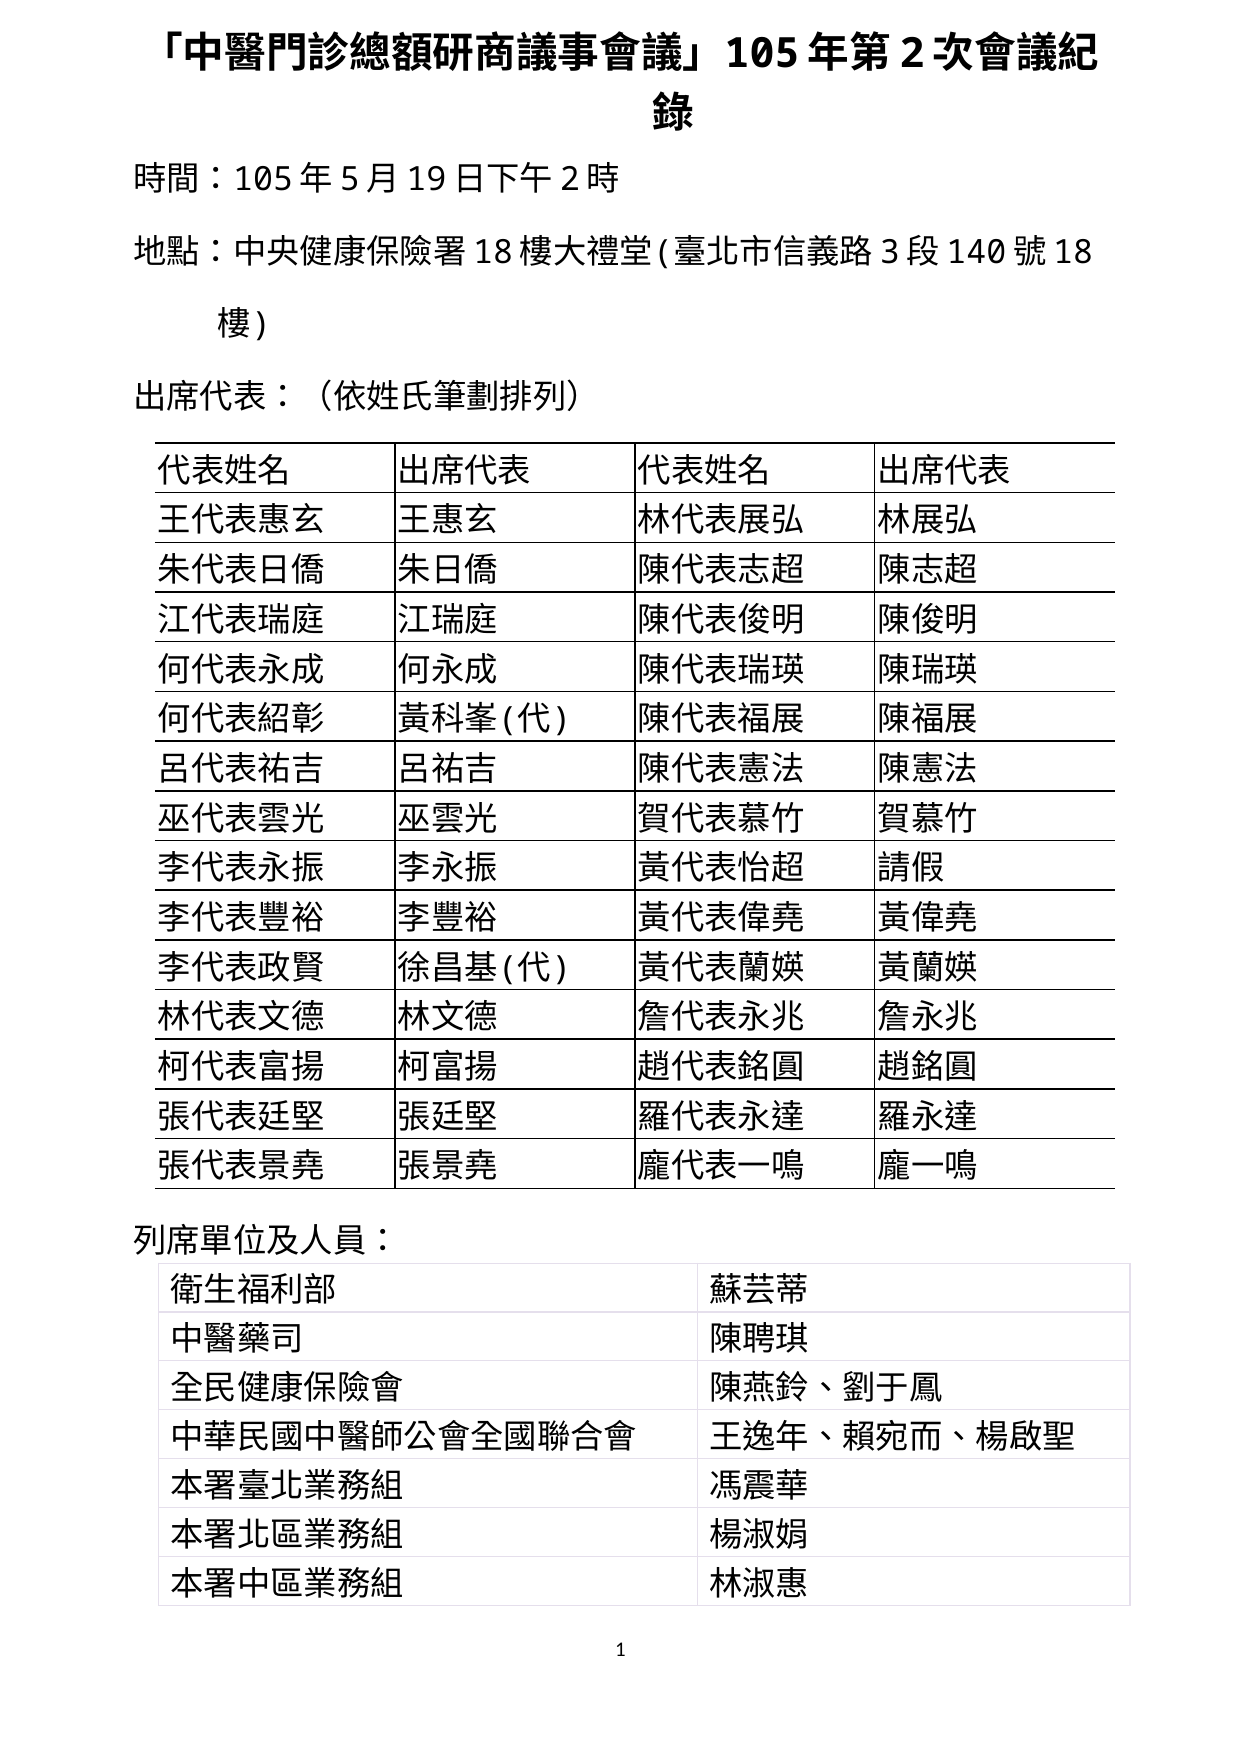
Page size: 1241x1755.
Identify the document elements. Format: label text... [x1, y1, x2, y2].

table_header 衛生福利部 [159, 1264, 697, 1311]
table_cell 中醫藥司 [159, 1313, 697, 1360]
table_cell 巫代表雲光 [155, 792, 394, 839]
table_cell 李代表永振 [155, 841, 394, 889]
table_cell 張代表廷堅 [155, 1090, 394, 1138]
table_cell 黃代表偉堯 [636, 891, 874, 939]
table_cell 張景堯 [396, 1139, 634, 1187]
table_cell 張代表景堯 [155, 1139, 394, 1187]
table_header 出席代表 [875, 444, 1114, 492]
table_cell 江瑞庭 [396, 593, 634, 641]
table_cell 龐代表一鳴 [636, 1139, 874, 1187]
table_cell 王逸年、賴宛而、楊啟聖 [698, 1410, 1129, 1458]
table_cell 趙代表銘圓 [636, 1040, 874, 1088]
table_cell 巫雲光 [396, 792, 634, 839]
text 「中醫門診總額研商議事會議」105年第2次會議紀錄 [133, 19, 1107, 139]
table_cell 羅永達 [875, 1090, 1114, 1138]
table_cell 馮震華 [698, 1459, 1129, 1507]
table_cell 王代表惠玄 [155, 493, 394, 541]
table_cell 何代表紹彰 [155, 692, 394, 740]
table_cell 徐昌基(代) [396, 941, 634, 989]
text 出席代表：（依姓氏筆劃排列） [133, 370, 1107, 418]
table_header 代表姓名 [155, 444, 394, 492]
table_cell 黃偉堯 [875, 891, 1114, 939]
table_cell 本署臺北業務組 [159, 1459, 697, 1507]
table_cell 陳代表福展 [636, 692, 874, 740]
table_cell 陳聘琪 [698, 1313, 1129, 1360]
table_cell 柯富揚 [396, 1040, 634, 1088]
table_header 蘇芸蒂 [698, 1264, 1129, 1311]
table_cell 黃代表怡超 [636, 841, 874, 889]
table_cell 呂祐吉 [396, 742, 634, 790]
table_cell 陳瑞瑛 [875, 642, 1114, 691]
table_cell 本署北區業務組 [159, 1508, 697, 1556]
table_cell 賀代表慕竹 [636, 792, 874, 839]
table_cell 陳代表瑞瑛 [636, 642, 874, 691]
table_cell 李永振 [396, 841, 634, 889]
table_cell 陳代表俊明 [636, 593, 874, 641]
table_cell 朱日僑 [396, 543, 634, 591]
table_cell 陳燕鈴、劉于鳳 [698, 1361, 1129, 1409]
table_cell 何代表永成 [155, 642, 394, 691]
table_cell 黃代表蘭媖 [636, 941, 874, 989]
table_cell 陳憲法 [875, 742, 1114, 790]
table_cell 請假 [875, 841, 1114, 889]
table_cell 何永成 [396, 642, 634, 691]
table_header 代表姓名 [636, 444, 874, 492]
table_cell 陳代表志超 [636, 543, 874, 591]
table_header 出席代表 [396, 444, 634, 492]
table_cell 陳志超 [875, 543, 1114, 591]
table_cell 羅代表永達 [636, 1090, 874, 1138]
table_cell 黃科峯(代) [396, 692, 634, 740]
text 地點：中央健康保險署18樓大禮堂(臺北市信義路3段140號18樓) [133, 225, 1107, 346]
text 時間：105年5月19日下午2時 [133, 152, 1107, 201]
table_cell 詹永兆 [875, 990, 1114, 1038]
table_cell 楊淑娟 [698, 1508, 1129, 1556]
text 列席單位及人員： [133, 1214, 1107, 1262]
table_cell 呂代表祐吉 [155, 742, 394, 790]
table_cell 黃蘭媖 [875, 941, 1114, 989]
table_cell 龐一鳴 [875, 1139, 1114, 1187]
table_cell 柯代表富揚 [155, 1040, 394, 1088]
table_cell 張廷堅 [396, 1090, 634, 1138]
table_cell 賀慕竹 [875, 792, 1114, 839]
table_cell 江代表瑞庭 [155, 593, 394, 641]
table_cell 林淑惠 [698, 1557, 1129, 1605]
table_cell 林文德 [396, 990, 634, 1038]
table_cell 陳福展 [875, 692, 1114, 740]
table_cell 林展弘 [875, 493, 1114, 541]
table_cell 朱代表日僑 [155, 543, 394, 591]
table_cell 林代表展弘 [636, 493, 874, 541]
table_cell 李豐裕 [396, 891, 634, 939]
table_cell 李代表政賢 [155, 941, 394, 989]
table_cell 全民健康保險會 [159, 1361, 697, 1409]
table_cell 趙銘圓 [875, 1040, 1114, 1088]
table_cell 林代表文德 [155, 990, 394, 1038]
table_cell 李代表豐裕 [155, 891, 394, 939]
table_cell 詹代表永兆 [636, 990, 874, 1038]
table_cell 陳俊明 [875, 593, 1114, 641]
table_cell 中華民國中醫師公會全國聯合會 [159, 1410, 697, 1458]
table_cell 陳代表憲法 [636, 742, 874, 790]
table_cell 王惠玄 [396, 493, 634, 541]
table_cell 本署中區業務組 [159, 1557, 697, 1605]
